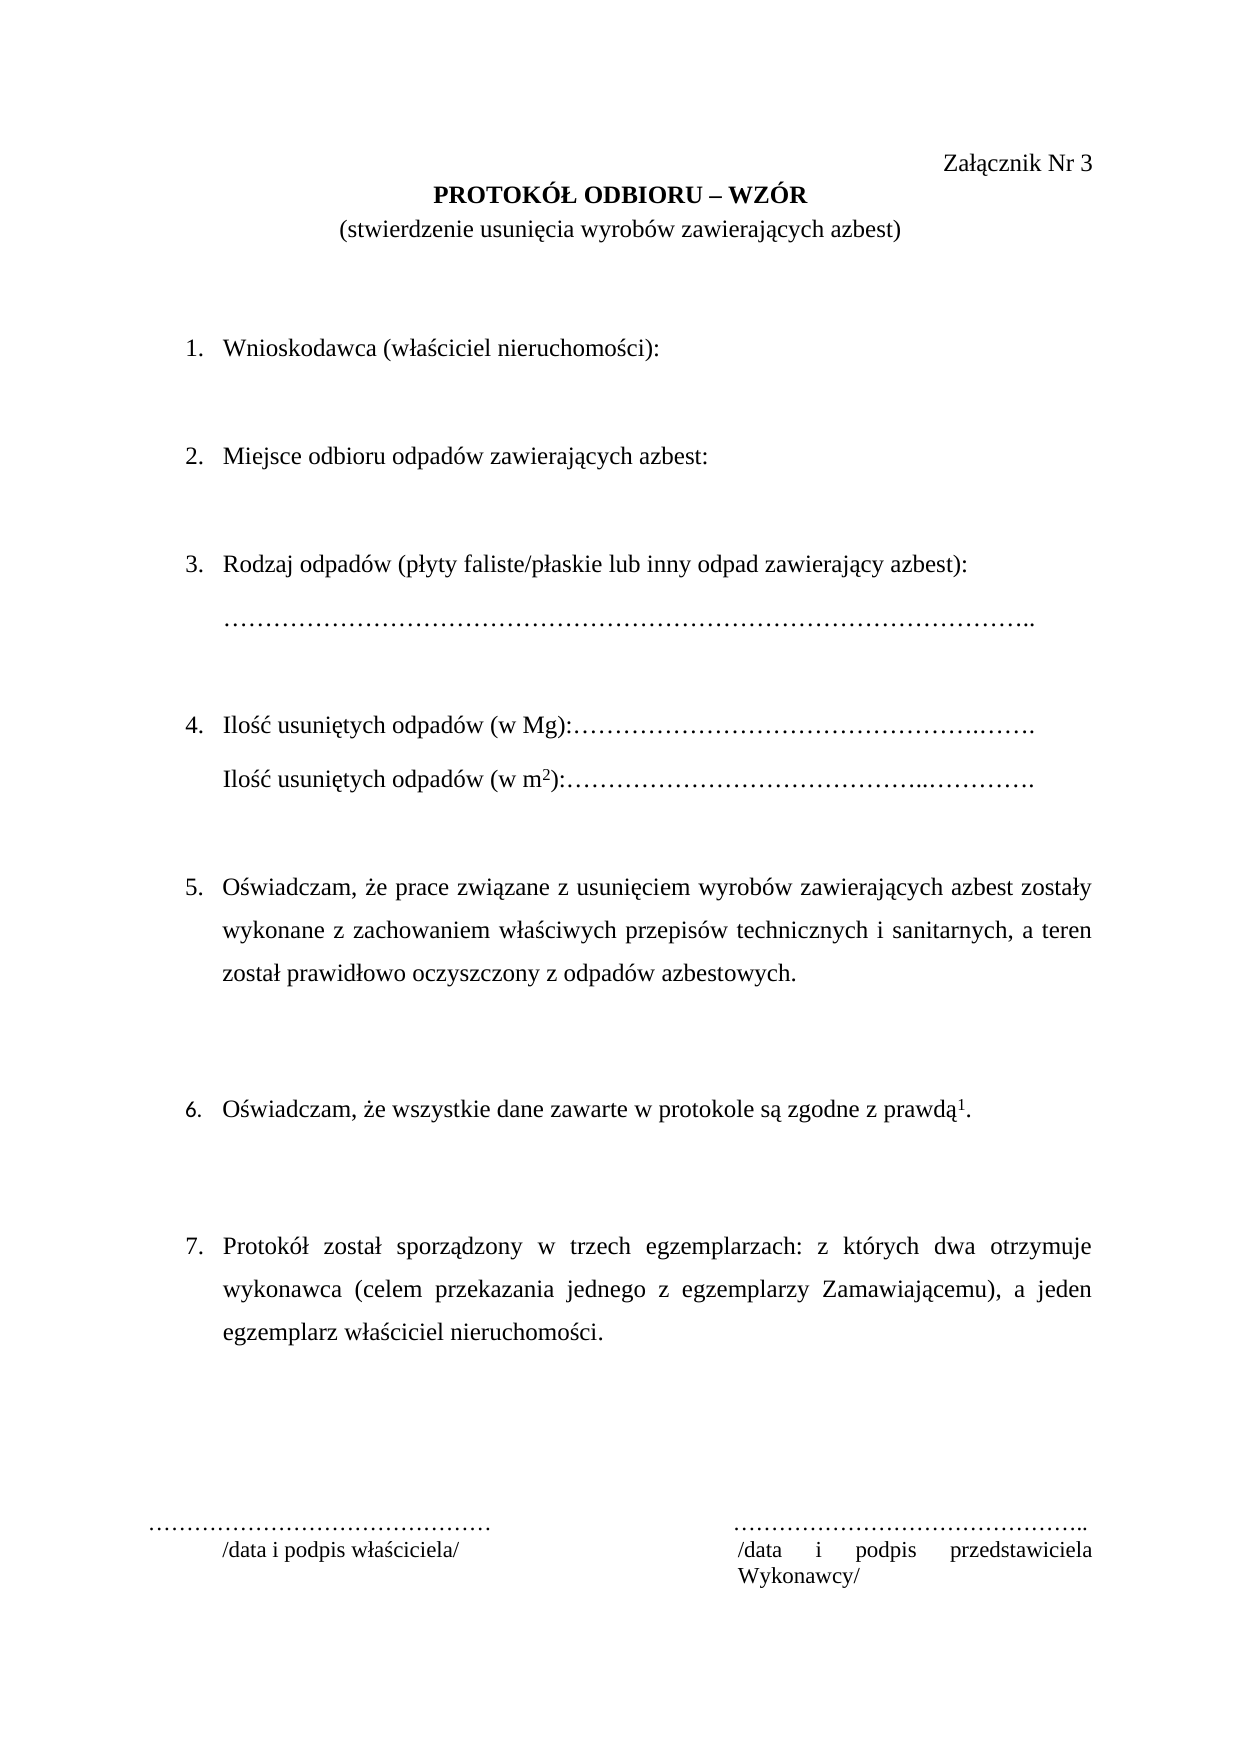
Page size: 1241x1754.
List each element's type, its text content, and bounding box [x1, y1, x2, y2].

list Wnioskodawca (właściciel nieruchomości): [185, 333, 1093, 362]
text (stwierdzenie usunięcia wyrobów zawierających azbest) [148, 214, 1093, 242]
list Oświadczam, że wszystkie dane zawarte w protokole są zgodne z prawdą1. [185, 1094, 1093, 1124]
text PROTOKÓŁ ODBIORU – WZÓR [148, 181, 1093, 209]
list …………………………………………………………………………………….. [223, 603, 1093, 632]
list Protokół został sporządzony w trzech egzemplarzach: z których dwa otrzymuje wykonawca (celem przekazania jednego z egzemplarzy Zamawiającemu), a jeden egzemplarz właściciel nieruchomości. [185, 1231, 1093, 1346]
text Załącznik Nr 3 [148, 148, 1093, 176]
list Ilość usuniętych odpadów (w m2):……………………………………..…………. [223, 764, 1093, 793]
list Ilość usuniętych odpadów (w Mg):………………………………………….……. [185, 711, 1093, 739]
list Rodzaj odpadów (płyty faliste/płaskie lub inny odpad zawierający azbest): [185, 549, 1093, 578]
text /data i podpis właściciela/ /data i podpis przedstawiciela Wykonawcy/ [222, 1536, 1093, 1588]
list Oświadczam, że prace związane z usunięciem wyrobów zawierających azbest zostały wykonane z zachowaniem właściwych przepisów technicznych i sanitarnych, a teren został prawidłowo oczyszczony z odpadów azbestowych. [185, 872, 1093, 987]
text ……………………………………… ……………………………………….. [148, 1509, 1093, 1536]
list Miejsce odbioru odpadów zawierających azbest: [185, 441, 1093, 470]
